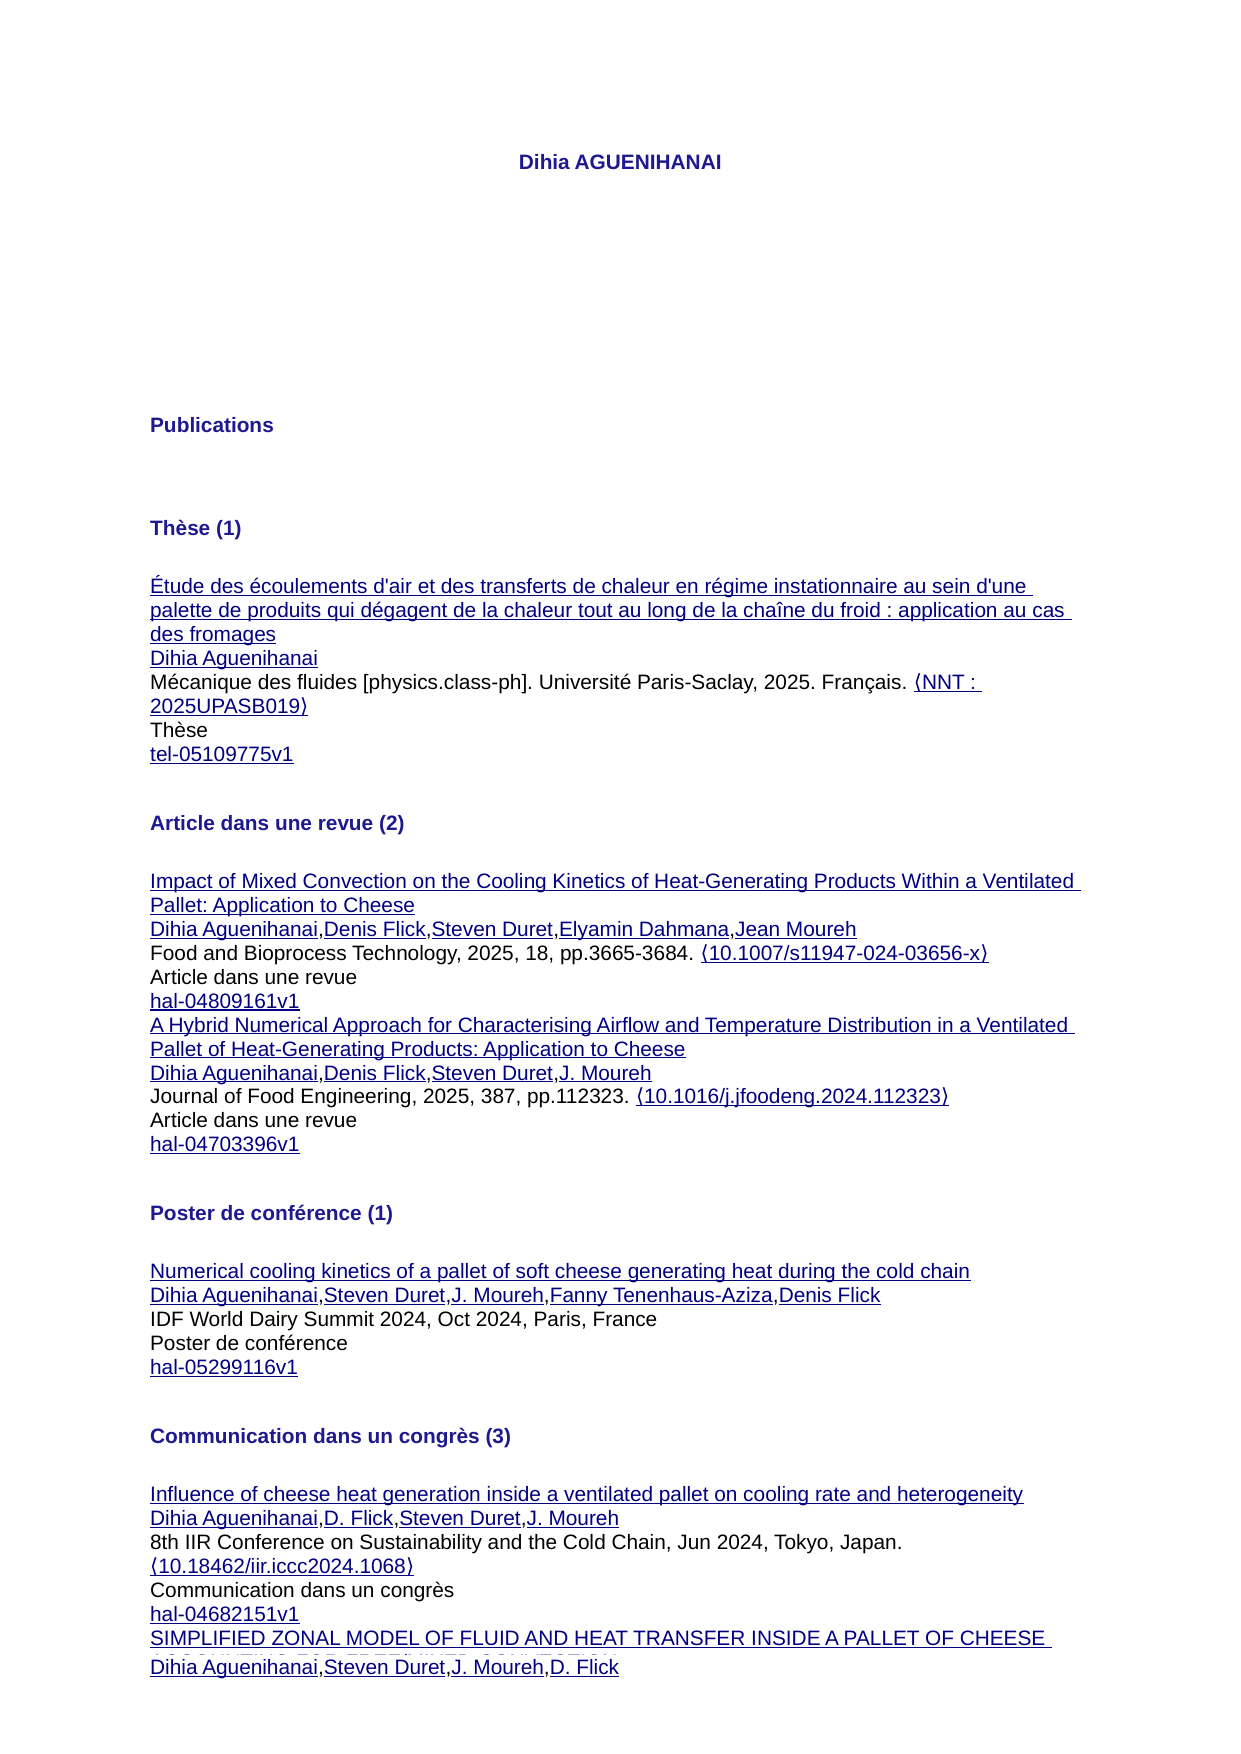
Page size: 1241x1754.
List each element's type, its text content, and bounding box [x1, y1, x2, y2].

table_header Numerical cooling kinetics of a pallet of soft cheese generating heat during the cold chain Dihia Aguenihanai,Steven Duret,J. Moureh,Fanny Tenenhaus-Aziza,Denis Flick IDF World Dairy Summit 2024, Oct 2024, Paris, France Poster de conférence hal-05299116v1 [150, 1259, 1090, 1379]
subtitle Publications [150, 412, 1090, 436]
subtitle Thèse (1) [150, 516, 1090, 539]
table_cell SIMPLIFIED ZONAL MODEL OF FLUID AND HEAT TRANSFER INSIDE A PALLET OF CHEESE ACCOUNTING FOR FREE/MIXED CONVECTION Dihia Aguenihanai,Steven Duret,J. Moureh,D. Flick [150, 1626, 1090, 1679]
subtitle Article dans une revue (2) [150, 810, 1090, 834]
subtitle Communication dans un congrès (3) [150, 1424, 1090, 1448]
table_header Impact of Mixed Convection on the Cooling Kinetics of Heat-Generating Products Within a Ventilated Pallet: Application to Cheese Dihia Aguenihanai,Denis Flick,Steven Duret,Elyamin Dahmana,Jean Moureh Food and Bioprocess Technology, 2025, 18, pp.3665-3684. ⟨10.1007/s11947-024-03656-x⟩ Article dans une revue hal-04809161v1 [150, 869, 1090, 1012]
subtitle Poster de conférence (1) [150, 1201, 1090, 1225]
table_cell A Hybrid Numerical Approach for Characterising Airflow and Temperature Distribution in a Ventilated Pallet of Heat-Generating Products: Application to Cheese Dihia Aguenihanai,Denis Flick,Steven Duret,J. Moureh Journal of Food Engineering, 2025, 387, pp.112323. ⟨10.1016/j.jfoodeng.2024.112323⟩ Article dans une revue hal-04703396v1 [150, 1013, 1090, 1156]
table_header Influence of cheese heat generation inside a ventilated pallet on cooling rate and heterogeneity Dihia Aguenihanai,D. Flick,Steven Duret,J. Moureh 8th IIR Conference on Sustainability and the Cold Chain, Jun 2024, Tokyo, Japan. ⟨10.18462/iir.iccc2024.1068⟩ Communication dans un congrès hal-04682151v1 [150, 1482, 1090, 1626]
table_header Étude des écoulements d'air et des transferts de chaleur en régime instationnaire au sein d'une palette de produits qui dégagent de la chaleur tout au long de la chaîne du froid : application au cas des fromages Dihia Aguenihanai Mécanique des fluides [physics.class-ph]. Université Paris-Saclay, 2025. Français. ⟨NNT : 2025UPASB019⟩ Thèse tel-05109775v1 [150, 574, 1090, 766]
subtitle Dihia AGUENIHANAI [150, 150, 1090, 174]
